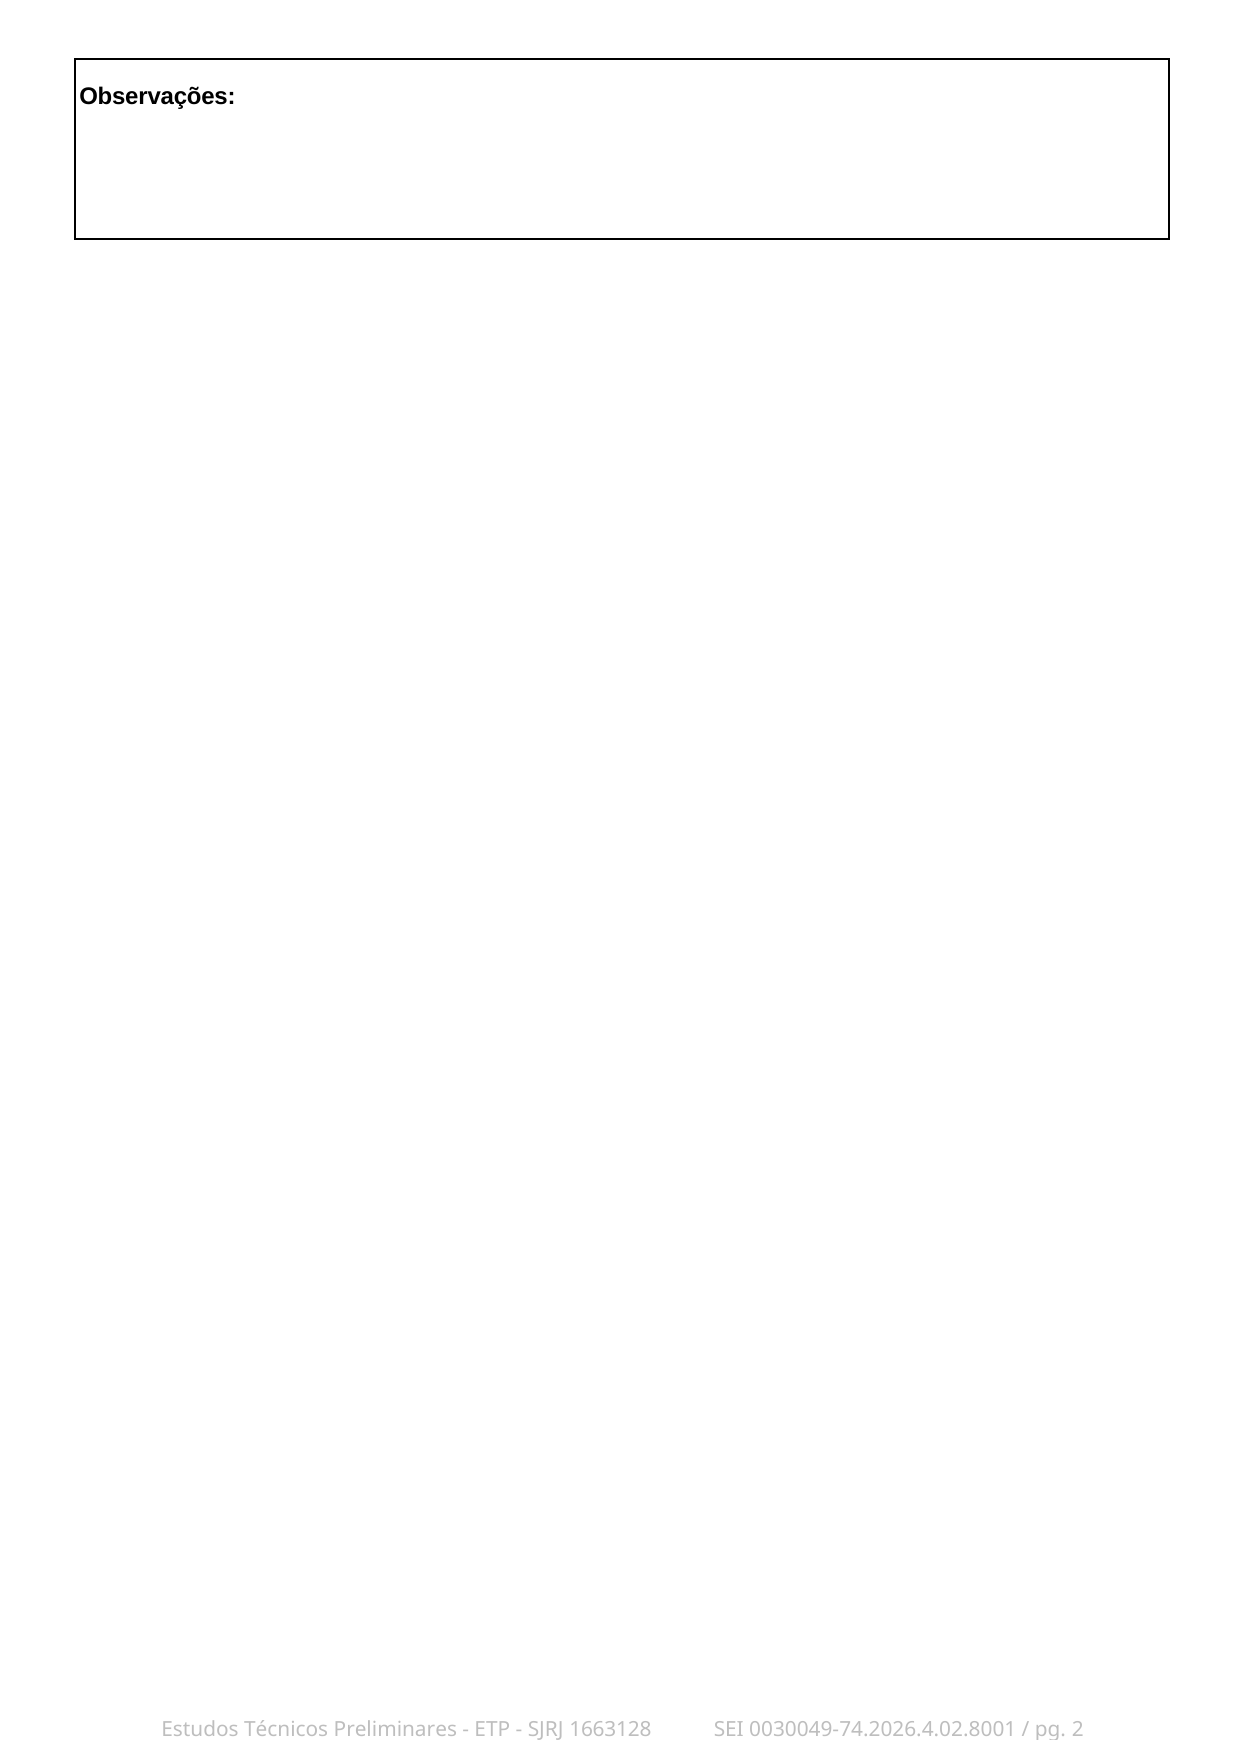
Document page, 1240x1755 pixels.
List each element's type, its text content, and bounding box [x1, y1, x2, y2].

table_cell Observações: [76, 60, 1168, 238]
